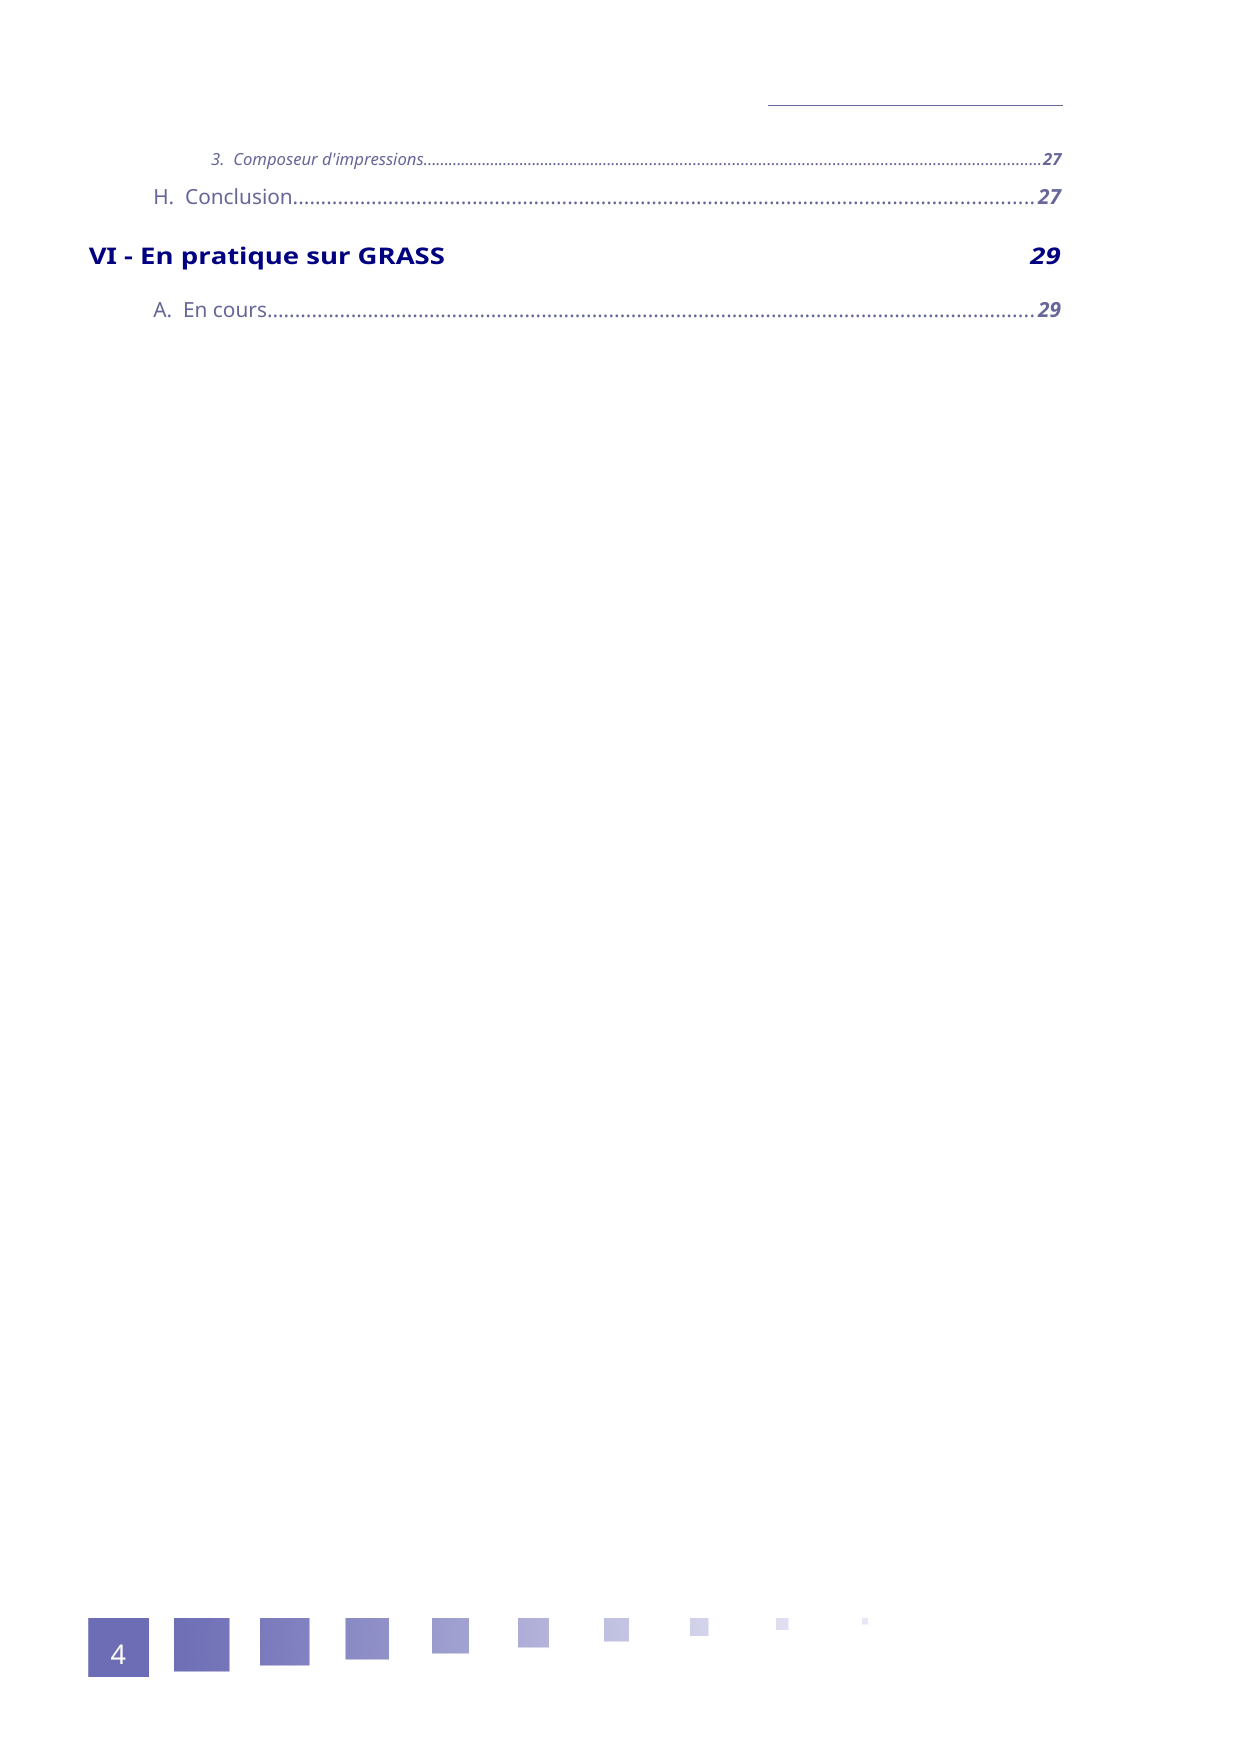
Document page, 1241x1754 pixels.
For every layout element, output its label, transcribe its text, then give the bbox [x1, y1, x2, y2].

title VI - En pratique sur GRASS 29 [88, 240, 1063, 271]
title H. Conclusion 27 [148, 182, 1063, 211]
title A. En cours... 29 [148, 295, 1063, 323]
picture [88, 1618, 1063, 1677]
title 3. Composeur d'impressions 27 [207, 124, 1063, 170]
